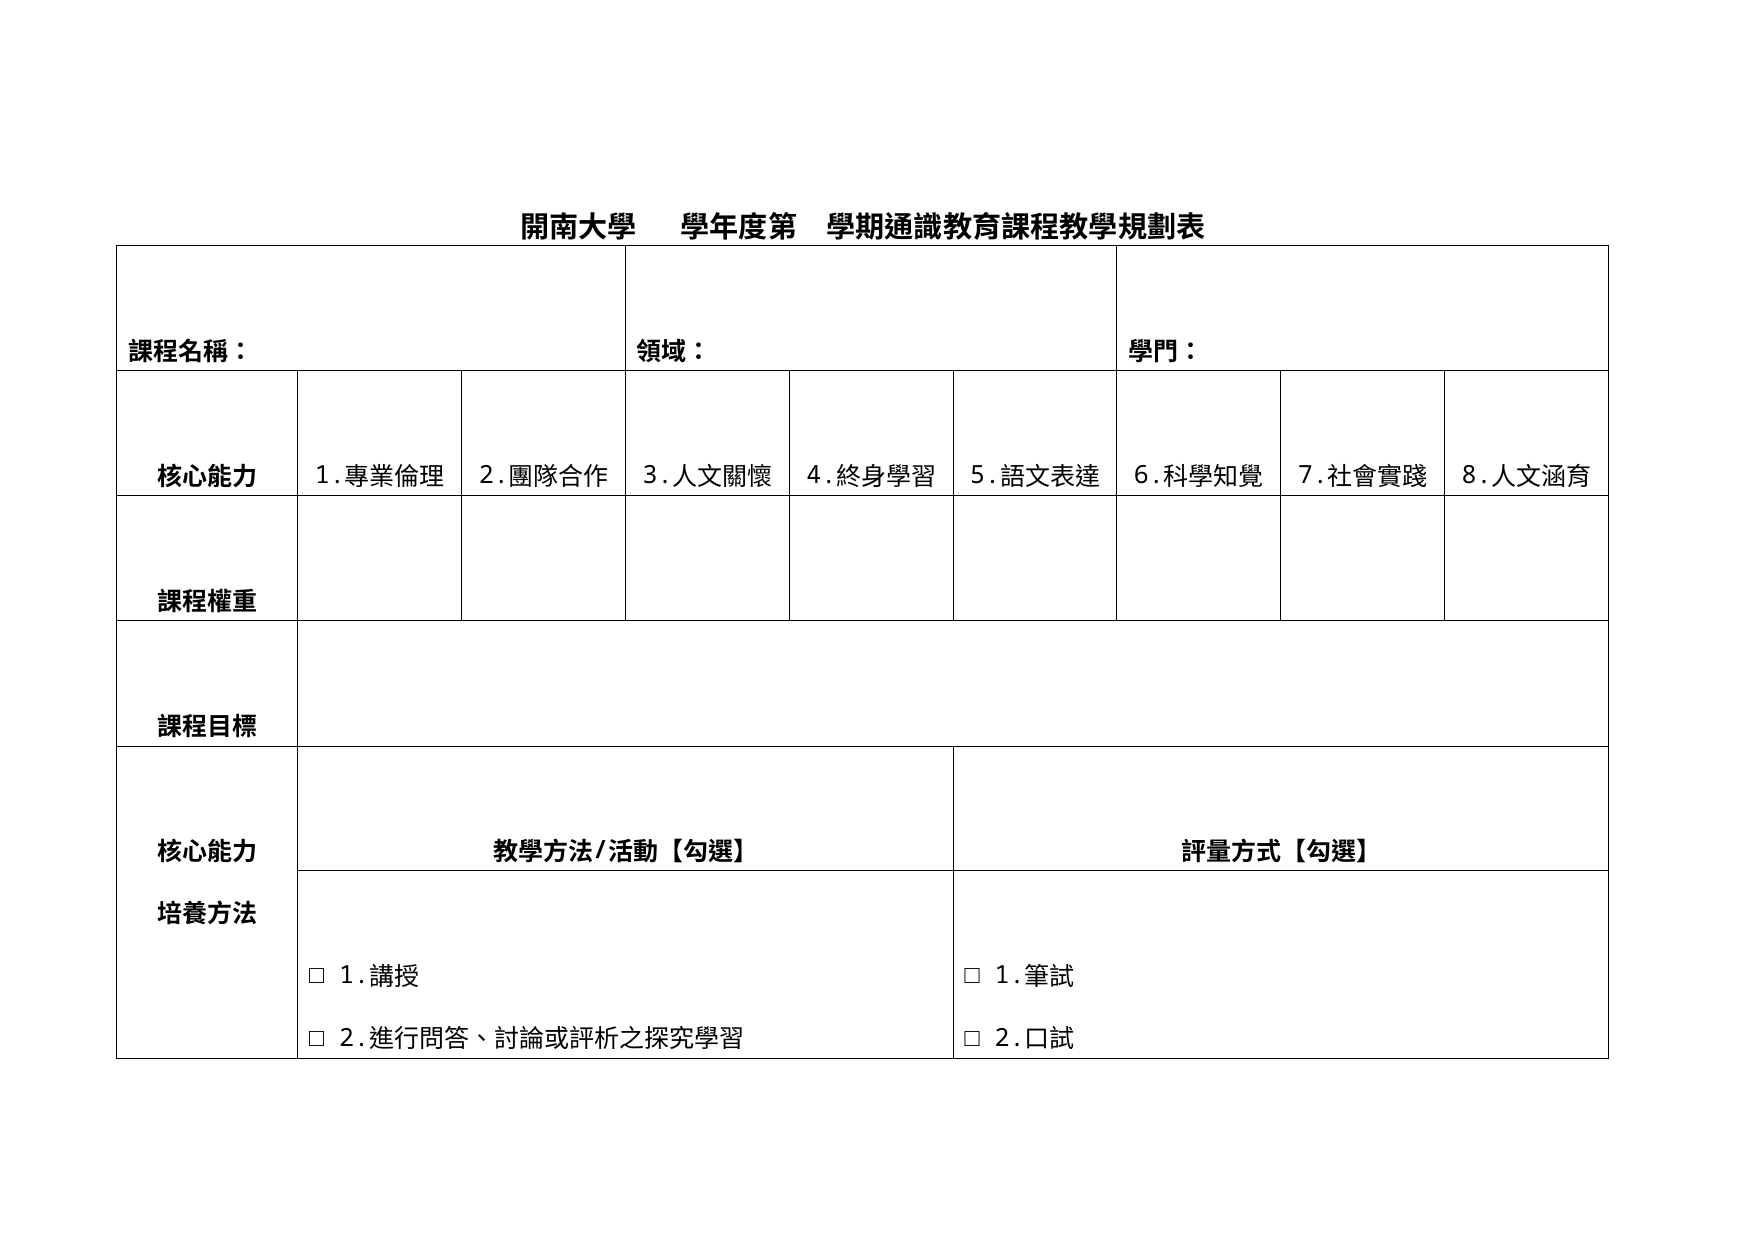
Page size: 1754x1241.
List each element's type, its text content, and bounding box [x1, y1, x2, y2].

table_cell 6.科學知覺 [1117, 371, 1280, 495]
table_cell 評量方式【勾選】 [954, 747, 1608, 870]
table_cell [462, 496, 625, 620]
table_header 開南大學 學年度第 學期通識教育課程教學規劃表 [117, 183, 1608, 245]
table_cell [626, 496, 789, 620]
table_cell [1445, 496, 1608, 620]
table_cell 4.終身學習 [790, 371, 953, 495]
table_cell 5.語文表達 [954, 371, 1116, 495]
table_cell 課程目標 [117, 621, 297, 746]
table_cell □ 1.講授 □ 2.進行問答、討論或評析之探究學習 [298, 871, 953, 1058]
table_cell □ 1.筆試 □ 2.口試 [954, 871, 1608, 1058]
table_cell [298, 621, 1608, 746]
table_cell 1.專業倫理 [298, 371, 461, 495]
table_cell 2.團隊合作 [462, 371, 625, 495]
table_cell [298, 496, 461, 620]
table_cell 領域： [626, 246, 1116, 370]
table_cell 教學方法/活動【勾選】 [298, 747, 953, 870]
table_cell 核心能力 [117, 371, 297, 495]
table_cell 學門： [1117, 246, 1608, 370]
table_cell [954, 496, 1116, 620]
table_cell 課程權重 [117, 496, 297, 620]
table_cell 核心能力 培養方法 [117, 747, 297, 1058]
table_cell [1117, 496, 1280, 620]
table_cell 8.人文涵育 [1445, 371, 1608, 495]
table_cell [790, 496, 953, 620]
table_cell 7.社會實踐 [1281, 371, 1444, 495]
table_cell 課程名稱： [117, 246, 625, 370]
table_cell 3.人文關懷 [626, 371, 789, 495]
table_cell [1281, 496, 1444, 620]
